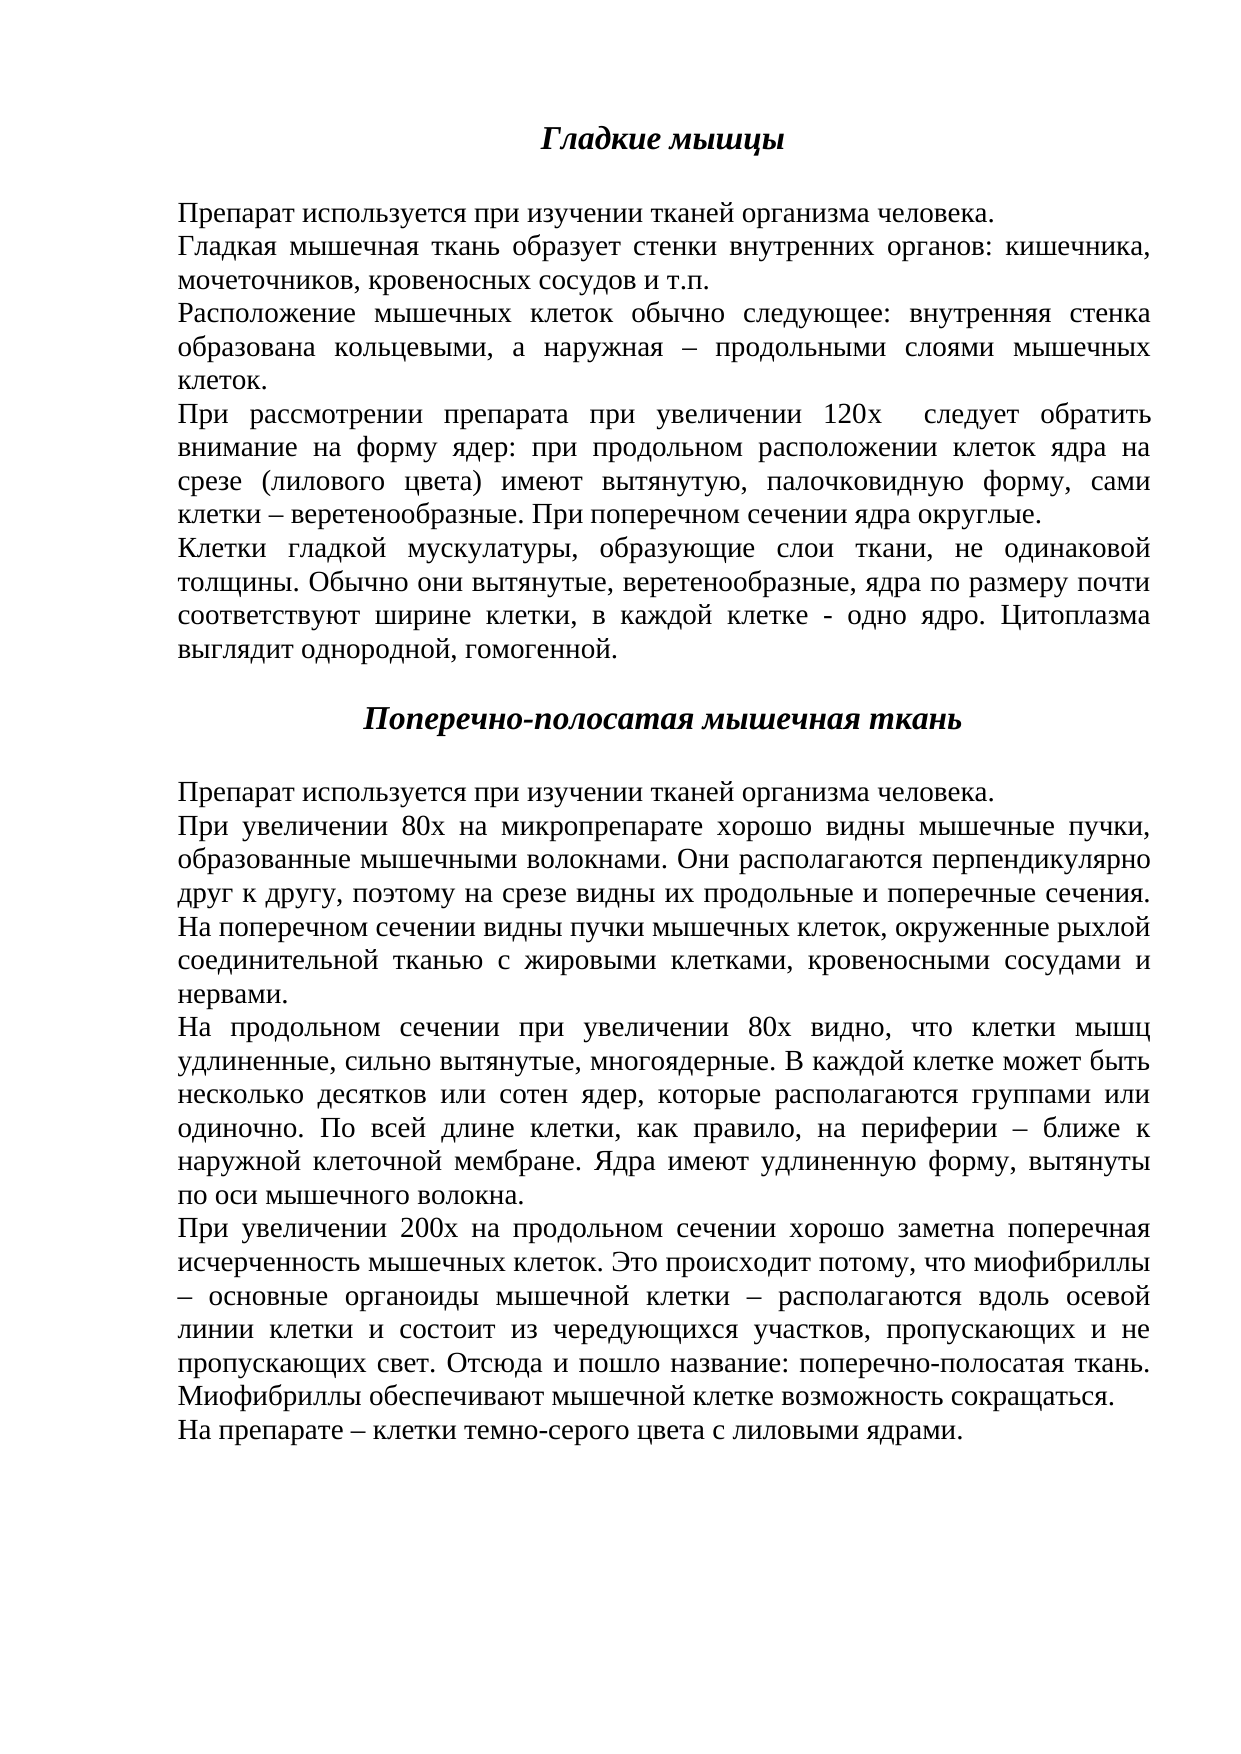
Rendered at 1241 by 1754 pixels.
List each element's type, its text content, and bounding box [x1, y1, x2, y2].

text При рассмотрении препарата при увеличении 120x следует обратить внимание на форму ядер: при продольном расположении клеток ядра на срезе (лилового цвета) имеют вытянутую, палочковидную форму, сами клетки – веретенообразные. При поперечном сечении ядра округлые. [177, 396, 1152, 530]
text Гладкая мышечная ткань образует стенки внутренних органов: кишечника, мочеточников, кровеносных сосудов и т.п. [177, 228, 1152, 295]
text На препарате – клетки темно-серого цвета с лиловыми ядрами. [177, 1412, 1152, 1445]
text Поперечно-полосатая мышечная ткань [177, 698, 1152, 736]
text Препарат используется при изучении тканей организма человека. [177, 195, 1152, 228]
text При увеличении 200х на продольном сечении хорошо заметна поперечная исчерченность мышечных клеток. Это происходит потому, что миофибриллы – основные органоиды мышечной клетки – располагаются вдоль осевой линии клетки и состоит из чередующихся участков, пропускающих и не пропускающих свет. Отсюда и пошло название: поперечно-полосатая ткань. Миофибриллы обеспечивают мышечной клетке возможность сокращаться. [177, 1211, 1152, 1412]
text Гладкие мышцы [177, 118, 1152, 156]
text Препарат используется при изучении тканей организма человека. [177, 774, 1152, 808]
text При увеличении 80х на микропрепарате хорошо видны мышечные пучки, образованные мышечными волокнами. Они располагаются перпендикулярно друг к другу, поэтому на срезе видны их продольные и поперечные сечения. На поперечном сечении видны пучки мышечных клеток, окруженные рыхлой соединительной тканью с жировыми клетками, кровеносными сосудами и нервами. [177, 808, 1152, 1009]
text На продольном сечении при увеличении 80х видно, что клетки мышц удлиненные, сильно вытянутые, многоядерные. В каждой клетке может быть несколько десятков или сотен ядер, которые располагаются группами или одиночно. По всей длине клетки, как правило, на периферии – ближе к наружной клеточной мембране. Ядра имеют удлиненную форму, вытянуты по оси мышечного волокна. [177, 1009, 1152, 1211]
text Клетки гладкой мускулатуры, образующие слои ткани, не одинаковой толщины. Обычно они вытянутые, веретенообразные, ядра по размеру почти соответствуют ширине клетки, в каждой клетке - одно ядро. Цитоплазма выглядит однородной, гомогенной. [177, 530, 1152, 664]
text Расположение мышечных клеток обычно следующее: внутренняя стенка образована кольцевыми, а наружная – продольными слоями мышечных клеток. [177, 295, 1152, 396]
